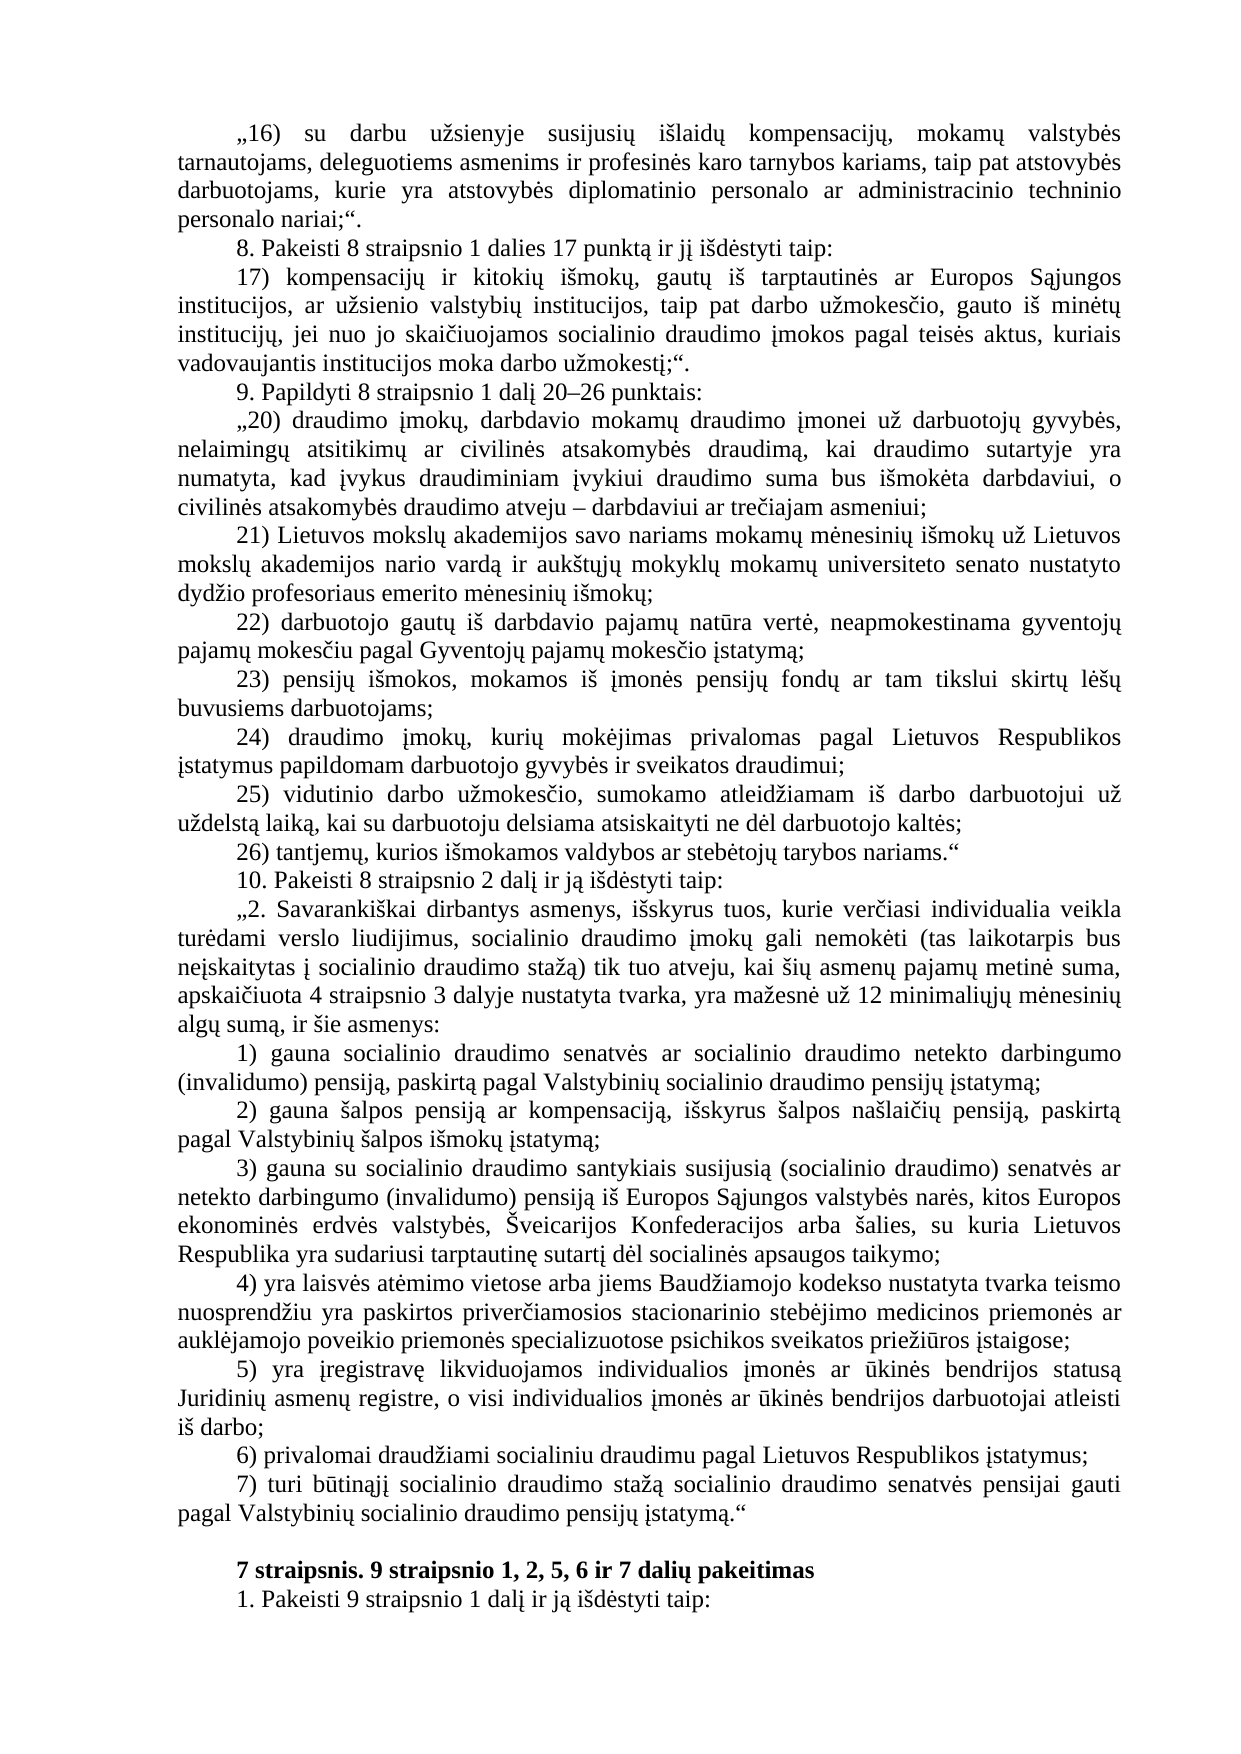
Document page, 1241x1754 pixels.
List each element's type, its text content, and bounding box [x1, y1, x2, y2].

text 6) privalomai draudžiami socialiniu draudimu pagal Lietuvos Respublikos įstatymus; [177, 1441, 1122, 1469]
text 10. Pakeisti 8 straipsnio 2 dalį ir ją išdėstyti taip: [177, 866, 1122, 894]
text 1) gauna socialinio draudimo senatvės ar socialinio draudimo netekto darbingumo (invalidumo) pensiją, paskirtą pagal Valstybinių socialinio draudimo pensijų įstatymą; [177, 1038, 1122, 1096]
text „2. Savarankiškai dirbantys asmenys, išskyrus tuos, kurie verčiasi individualia veikla turėdami verslo liudijimus, socialinio draudimo įmokų gali nemokėti (tas laikotarpis bus neįskaitytas į socialinio draudimo stažą) tik tuo atveju, kai šių asmenų pajamų metinė suma, apskaičiuota 4 straipsnio 3 dalyje nustatyta tvarka, yra mažesnė už 12 minimaliųjų mėnesinių algų sumą, ir šie asmenys: [177, 894, 1122, 1038]
text 25) vidutinio darbo užmokesčio, sumokamo atleidžiamam iš darbo darbuotojui už uždelstą laiką, kai su darbuotoju delsiama atsiskaityti ne dėl darbuotojo kaltės; [177, 779, 1122, 837]
text 8. Pakeisti 8 straipsnio 1 dalies 17 punktą ir jį išdėstyti taip: [177, 233, 1122, 262]
text 21) Lietuvos mokslų akademijos savo nariams mokamų mėnesinių išmokų už Lietuvos mokslų akademijos nario vardą ir aukštųjų mokyklų mokamų universiteto senato nustatyto dydžio profesoriaus emerito mėnesinių išmokų; [177, 521, 1122, 607]
text 4) yra laisvės atėmimo vietose arba jiems Baudžiamojo kodekso nustatyta tvarka teismo nuosprendžiu yra paskirtos priverčiamosios stacionarinio stebėjimo medicinos priemonės ar auklėjamojo poveikio priemonės specializuotose psichikos sveikatos priežiūros įstaigose; [177, 1268, 1122, 1354]
text 26) tantjemų, kurios išmokamos valdybos ar stebėtojų tarybos nariams.“ [177, 837, 1122, 866]
text 24) draudimo įmokų, kurių mokėjimas privalomas pagal Lietuvos Respublikos įstatymus papildomam darbuotojo gyvybės ir sveikatos draudimui; [177, 722, 1122, 779]
text 17) kompensacijų ir kitokių išmokų, gautų iš tarptautinės ar Europos Sąjungos institucijos, ar užsienio valstybių institucijos, taip pat darbo užmokesčio, gauto iš minėtų institucijų, jei nuo jo skaičiuojamos socialinio draudimo įmokos pagal teisės aktus, kuriais vadovaujantis institucijos moka darbo užmokestį;“. [177, 262, 1122, 377]
text 9. Papildyti 8 straipsnio 1 dalį 20–26 punktais: [177, 377, 1122, 406]
text 23) pensijų išmokos, mokamos iš įmonės pensijų fondų ar tam tikslui skirtų lėšų buvusiems darbuotojams; [177, 664, 1122, 722]
text „16) su darbu užsienyje susijusių išlaidų kompensacijų, mokamų valstybės tarnautojams, deleguotiems asmenims ir profesinės karo tarnybos kariams, taip pat atstovybės darbuotojams, kurie yra atstovybės diplomatinio personalo ar administracinio techninio personalo nariai;“. [177, 118, 1122, 233]
text 7 straipsnis. 9 straipsnio 1, 2, 5, 6 ir 7 dalių pakeitimas [177, 1556, 1122, 1584]
text 3) gauna su socialinio draudimo santykiais susijusią (socialinio draudimo) senatvės ar netekto darbingumo (invalidumo) pensiją iš Europos Sąjungos valstybės narės, kitos Europos ekonominės erdvės valstybės, Šveicarijos Konfederacijos arba šalies, su kuria Lietuvos Respublika yra sudariusi tarptautinę sutartį dėl socialinės apsaugos taikymo; [177, 1153, 1122, 1268]
text 22) darbuotojo gautų iš darbdavio pajamų natūra vertė, neapmokestinama gyventojų pajamų mokesčiu pagal Gyventojų pajamų mokesčio įstatymą; [177, 607, 1122, 664]
text 5) yra įregistravę likviduojamos individualios įmonės ar ūkinės bendrijos statusą Juridinių asmenų registre, o visi individualios įmonės ar ūkinės bendrijos darbuotojai atleisti iš darbo; [177, 1354, 1122, 1441]
text „20) draudimo įmokų, darbdavio mokamų draudimo įmonei už darbuotojų gyvybės, nelaimingų atsitikimų ar civilinės atsakomybės draudimą, kai draudimo sutartyje yra numatyta, kad įvykus draudiminiam įvykiui draudimo suma bus išmokėta darbdaviui, o civilinės atsakomybės draudimo atveju – darbdaviui ar trečiajam asmeniui; [177, 406, 1122, 521]
text 7) turi būtinąjį socialinio draudimo stažą socialinio draudimo senatvės pensijai gauti pagal Valstybinių socialinio draudimo pensijų įstatymą.“ [177, 1469, 1122, 1527]
text 2) gauna šalpos pensiją ar kompensaciją, išskyrus šalpos našlaičių pensiją, paskirtą pagal Valstybinių šalpos išmokų įstatymą; [177, 1096, 1122, 1153]
text 1. Pakeisti 9 straipsnio 1 dalį ir ją išdėstyti taip: [177, 1584, 1122, 1613]
